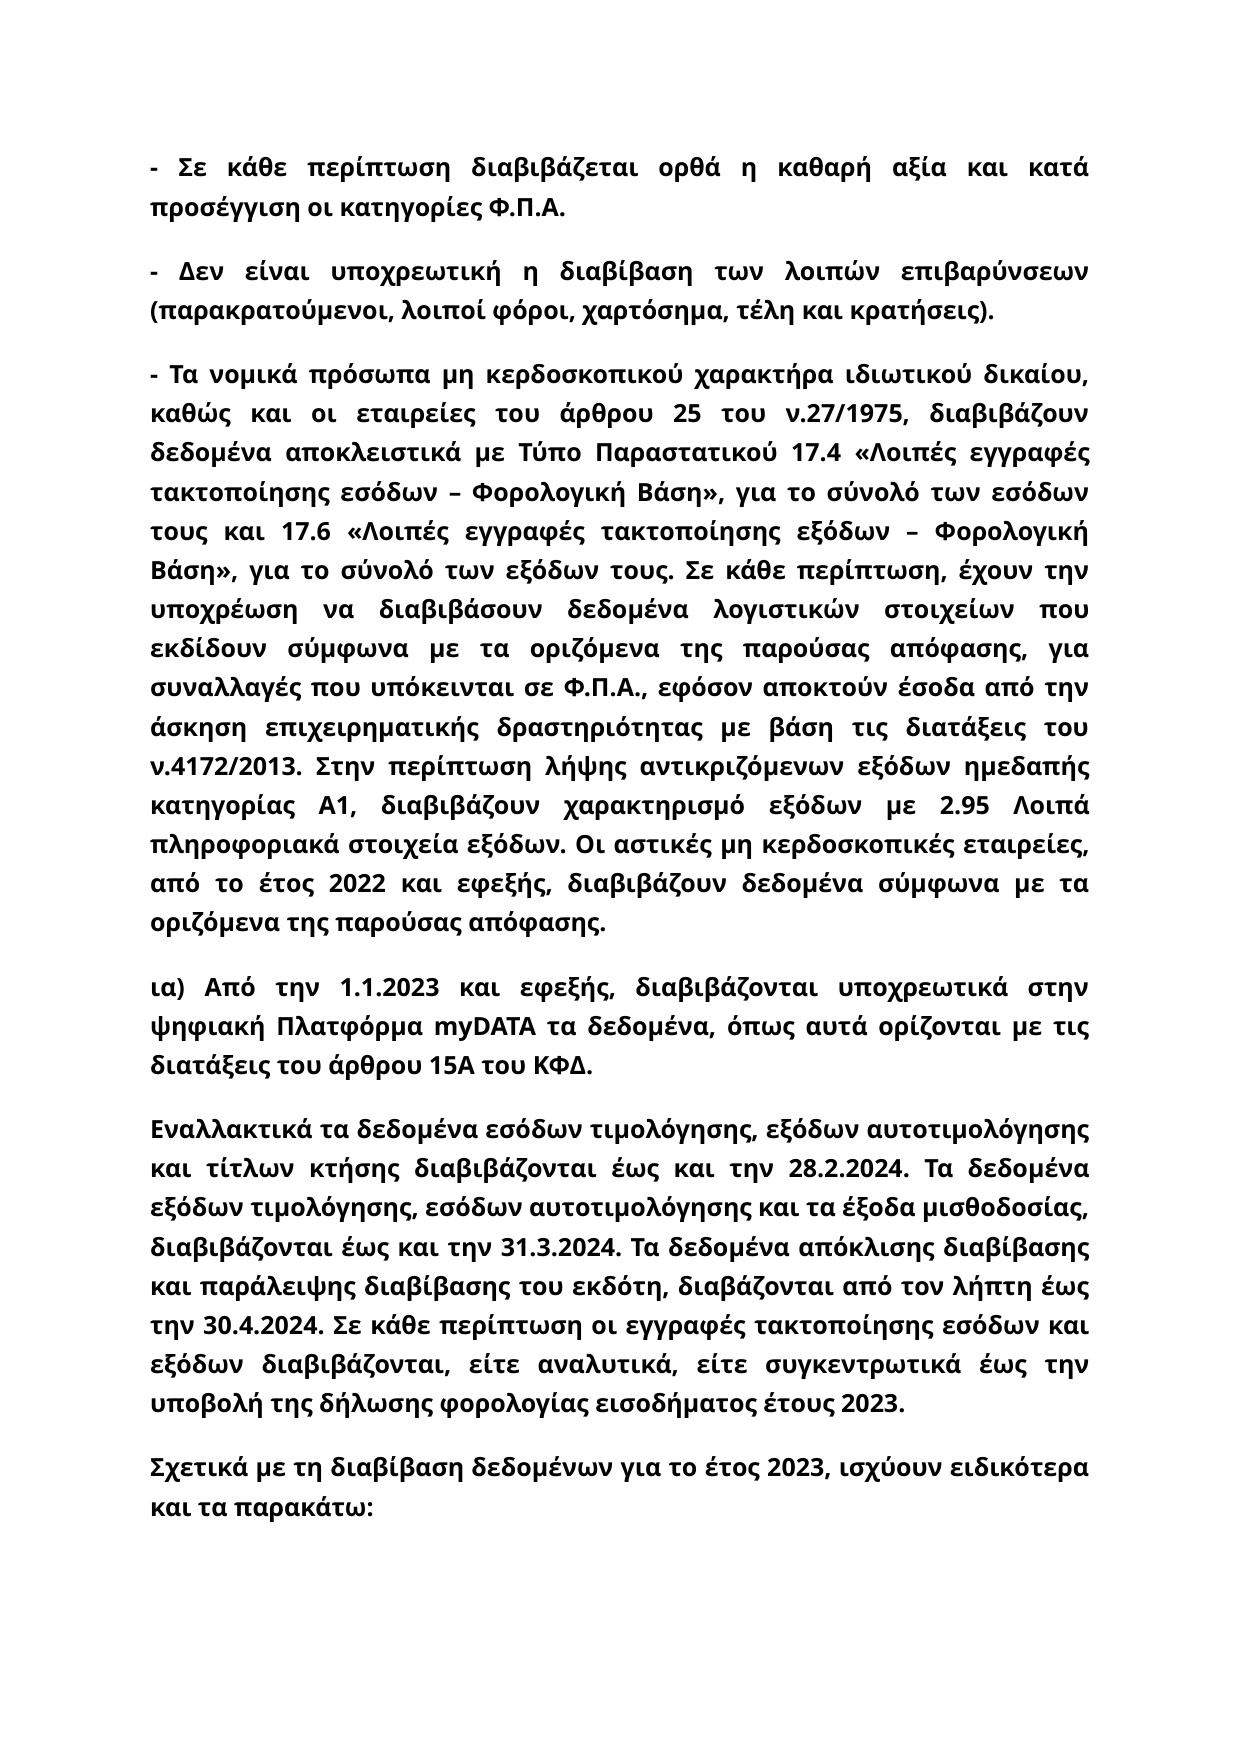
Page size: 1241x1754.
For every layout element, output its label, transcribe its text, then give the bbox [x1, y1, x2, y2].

text Σχετικά με τη διαβίβαση δεδομένων για το έτος 2023, ισχύουν ειδικότερα και τα παρακάτω: [150, 1450, 1090, 1523]
text Εναλλακτικά τα δεδομένα εσόδων τιμολόγησης, εξόδων αυτοτιμολόγησης και τίτλων κτήσης διαβιβάζονται έως και την 28.2.2024. Τα δεδομένα εξόδων τιμολόγησης, εσόδων αυτοτιμολόγησης και τα έξοδα μισθοδοσίας, διαβιβάζονται έως και την 31.3.2024. Τα δεδομένα απόκλισης διαβίβασης και παράλειψης διαβίβασης του εκδότη, διαβάζονται από τον λήπτη έως την 30.4.2024. Σε κάθε περίπτωση οι εγγραφές τακτοποίησης εσόδων και εξόδων διαβιβάζονται, είτε αναλυτικά, είτε συγκεντρωτικά έως την υποβολή της δήλωσης φορολογίας εισοδήματος έτους 2023. [150, 1112, 1090, 1420]
text ια) Από την 1.1.2023 και εφεξής, διαβιβάζονται υποχρεωτικά στην ψηφιακή Πλατφόρμα myDATA τα δεδομένα, όπως αυτά ορίζονται με τις διατάξεις του άρθρου 15Α του ΚΦΔ. [150, 969, 1090, 1082]
text - Δεν είναι υποχρεωτική η διαβίβαση των λοιπών επιβαρύνσεων (παρακρατούμενοι, λοιποί φόροι, χαρτόσημα, τέλη και κρατήσεις). [150, 253, 1090, 327]
text - Σε κάθε περίπτωση διαβιβάζεται ορθά η καθαρή αξία και κατά προσέγγιση οι κατηγορίες Φ.Π.Α. [150, 150, 1090, 223]
text - Τα νομικά πρόσωπα μη κερδοσκοπικού χαρακτήρα ιδιωτικού δικαίου, καθώς και οι εταιρείες του άρθρου 25 του ν.27/1975, διαβιβάζουν δεδομένα αποκλειστικά με Τύπο Παραστατικού 17.4 «Λοιπές εγγραφές τακτοποίησης εσόδων – Φορολογική Βάση», για το σύνολό των εσόδων τους και 17.6 «Λοιπές εγγραφές τακτοποίησης εξόδων – Φορολογική Βάση», για το σύνολό των εξόδων τους. Σε κάθε περίπτωση, έχουν την υποχρέωση να διαβιβάσουν δεδομένα λογιστικών στοιχείων που εκδίδουν σύμφωνα με τα οριζόμενα της παρούσας απόφασης, για συναλλαγές που υπόκεινται σε Φ.Π.Α., εφόσον αποκτούν έσοδα από την άσκηση επιχειρηματικής δραστηριότητας με βάση τις διατάξεις του ν.4172/2013. Στην περίπτωση λήψης αντικριζόμενων εξόδων ημεδαπής κατηγορίας Α1, διαβιβάζουν χαρακτηρισμό εξόδων με 2.95 Λοιπά πληροφοριακά στοιχεία εξόδων. Οι αστικές μη κερδοσκοπικές εταιρείες, από το έτος 2022 και εφεξής, διαβιβάζουν δεδομένα σύμφωνα με τα οριζόμενα της παρούσας απόφασης. [150, 357, 1090, 939]
